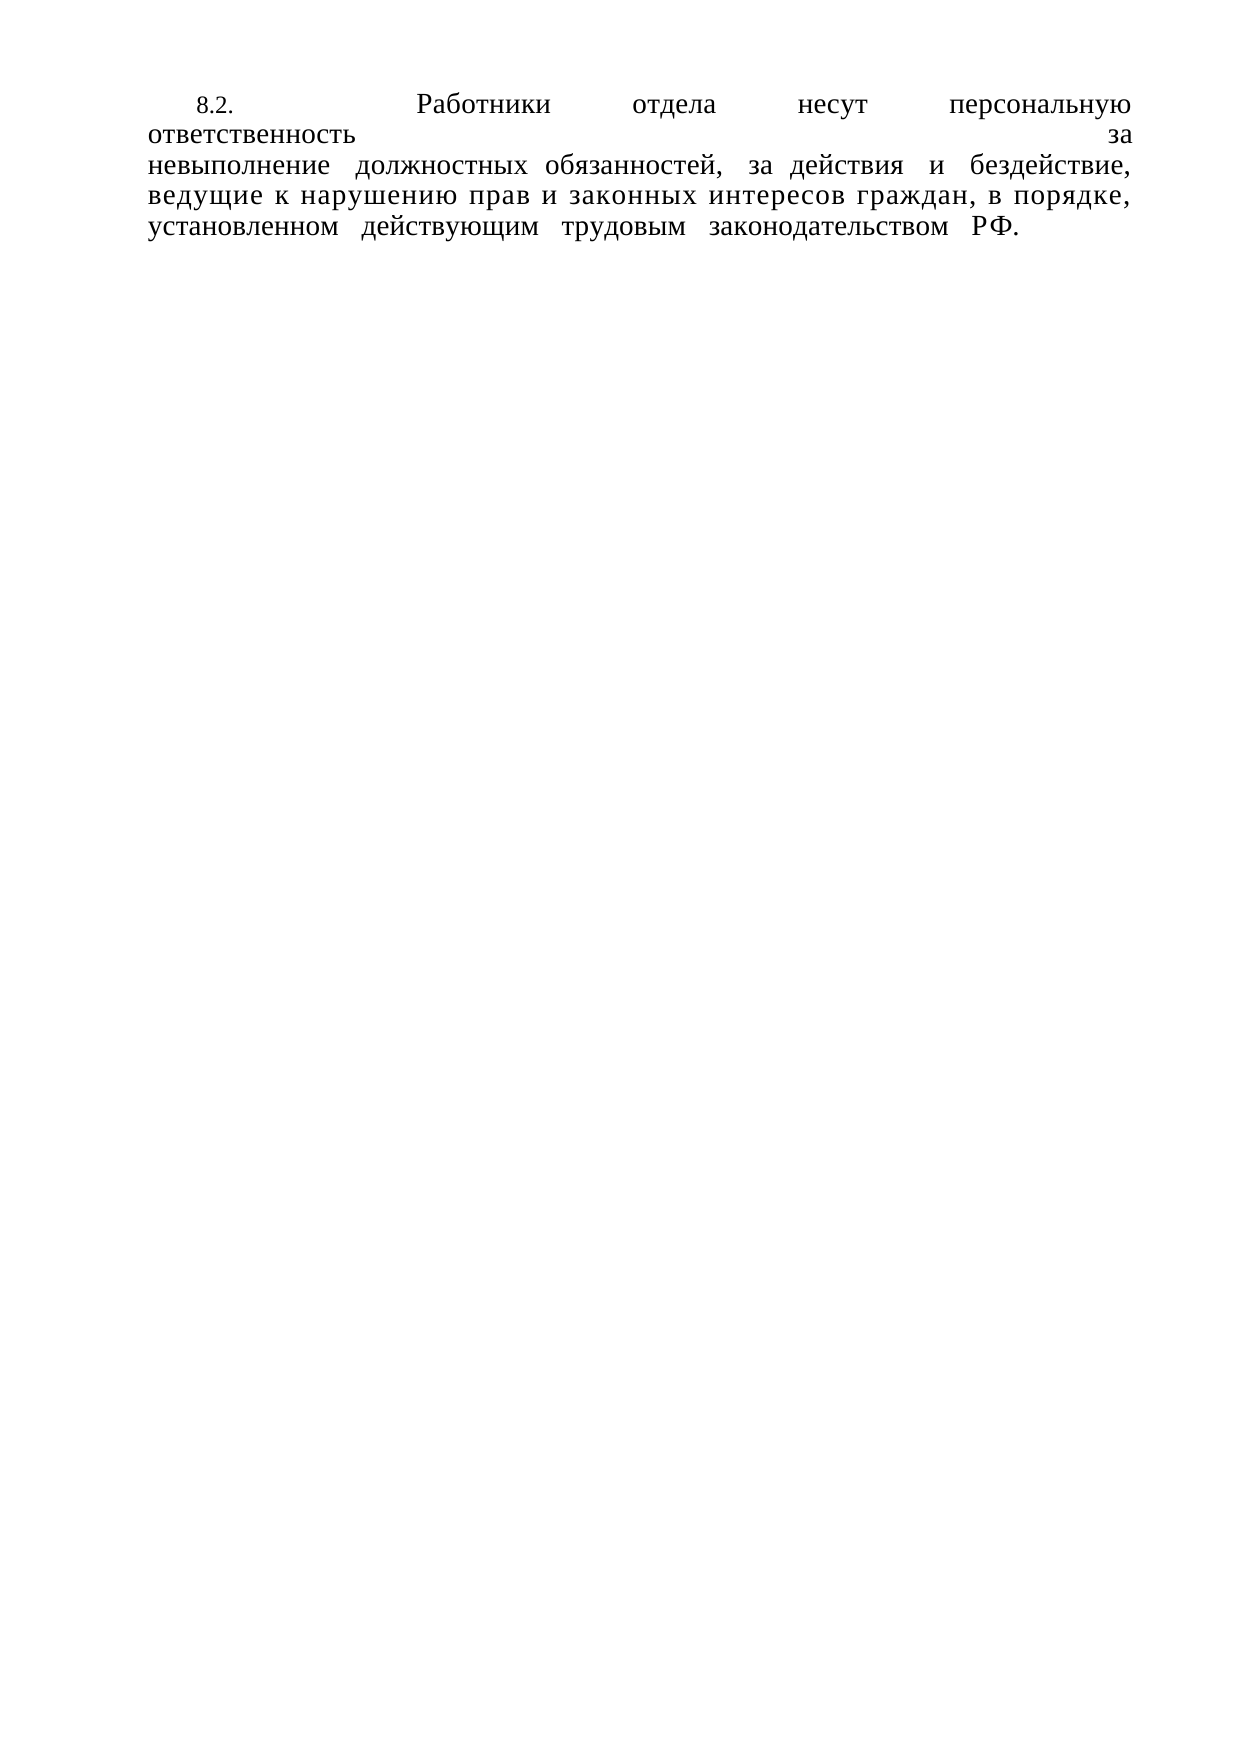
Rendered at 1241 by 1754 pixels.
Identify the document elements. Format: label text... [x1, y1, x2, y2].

list Работники отдела несут персональную ответственность за невыполнение должностных обязанностей, за действия и бездействие, ведущие к нарушению прав и законных интересов граждан, в порядке, установленном действующим трудовым законодательством РФ. [148, 89, 1133, 241]
